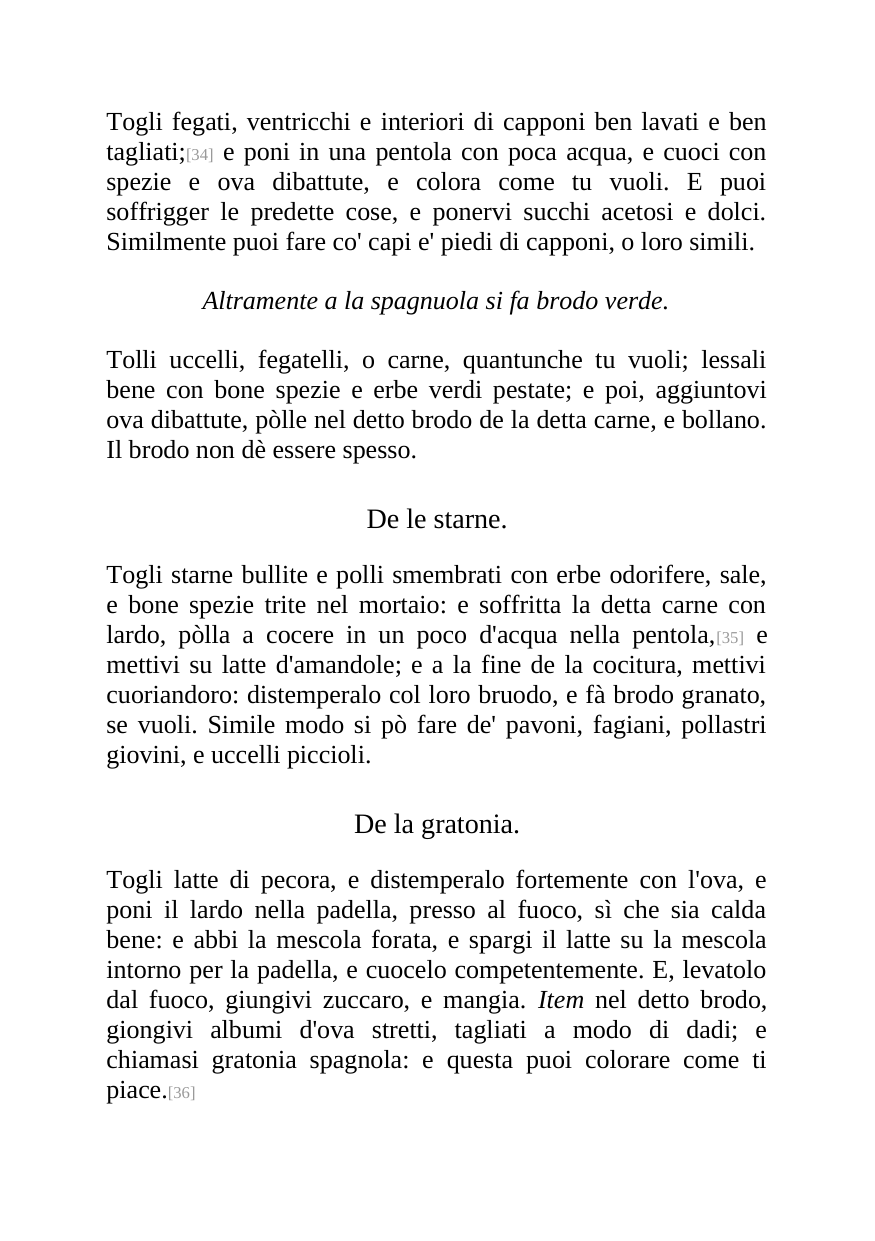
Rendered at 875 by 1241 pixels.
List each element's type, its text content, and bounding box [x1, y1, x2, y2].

text Altramente a la spagnuola si fa brodo verde. [106, 285, 768, 315]
text Togli starne bullite e polli smembrati con erbe odorifere, sale, e bone spezie trite nel mortaio: e soffritta la detta carne con lardo, pòlla a cocere in un poco d'acqua nella pentola,[35] e mettivi su latte d'amandole; e a la fine de la cocitura, mettivi cuoriandoro: distemperalo col loro bruodo, e fà brodo granato, se vuoli. Simile modo si pò fare de' pavoni, fagiani, pollastri giovini, e uccelli piccioli. [106, 559, 768, 769]
text Tolli uccelli, fegatelli, o carne, quantunche tu vuoli; lessali bene con bone spezie e erbe verdi pestate; e poi, aggiuntovi ova dibattute, pòlle nel detto brodo de la detta carne, e bollano. Il brodo non dè essere spesso. [106, 344, 768, 464]
text Togli latte di pecora, e distemperalo fortemente con l'ova, e poni il lardo nella padella, presso al fuoco, sì che sia calda bene: e abbi la mescola forata, e spargi il latte su la mescola intorno per la padella, e cuocelo competentemente. E, levatolo dal fuoco, giungivi zuccaro, e mangia. Item nel detto brodo, giongivi albumi d'ova stretti, tagliati a modo di dadi; e chiamasi gratonia spagnola: e questa puoi colorare come ti piace.[36] [106, 864, 768, 1104]
text Togli fegati, ventricchi e interiori di capponi ben lavati e ben tagliati;[34] e poni in una pentola con poca acqua, e cuoci con spezie e ova dibattute, e colora come tu vuoli. E puoi soffrigger le predette cose, e ponervi succhi acetosi e dolci. Similmente puoi fare co' capi e' piedi di capponi, o loro simili. [106, 106, 768, 256]
subtitle De le starne. [106, 502, 768, 534]
subtitle De la gratonia. [106, 807, 768, 839]
